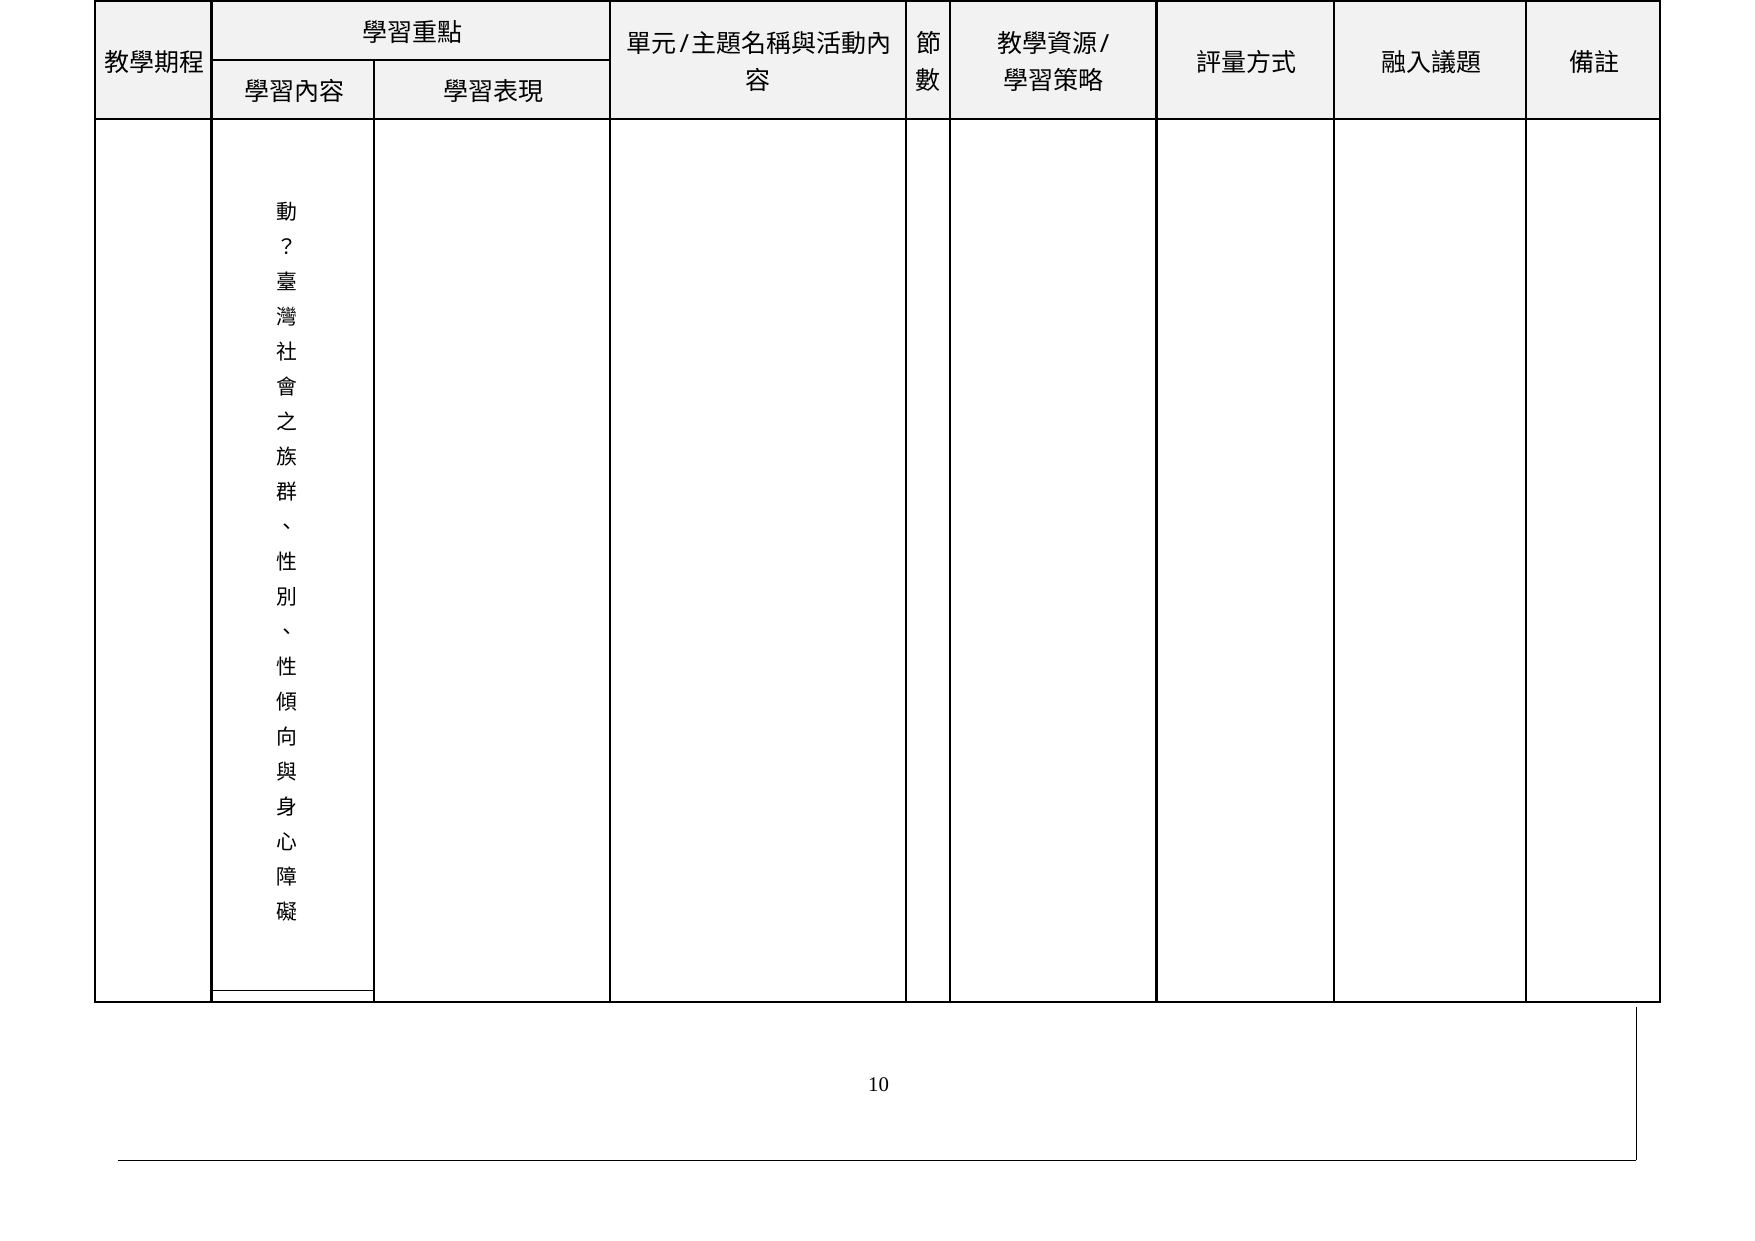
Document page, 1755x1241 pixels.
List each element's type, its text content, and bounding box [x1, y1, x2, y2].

table_cell [611, 120, 905, 1001]
table_header 教學期程 [96, 2, 210, 118]
table_cell 學習表現 [375, 61, 609, 118]
table_cell [213, 991, 373, 1001]
table_cell [1158, 120, 1333, 1001]
table_header 備註 [1527, 2, 1659, 118]
table_cell [1527, 120, 1659, 1001]
table_header 融入議題 [1335, 2, 1525, 118]
table_cell 學習內容 [213, 61, 373, 118]
table_header 節數 [907, 2, 949, 118]
table_cell 動？臺灣社會之族群、性別、性傾向與身心障礙 [213, 120, 373, 990]
table_header 單元/主題名稱與活動內容 [611, 2, 905, 118]
table_header 學習重點 [213, 2, 609, 59]
table_cell [96, 120, 210, 1001]
table_header 教學資源/ 學習策略 [951, 2, 1155, 118]
table_cell [951, 120, 1155, 1001]
table_cell [907, 120, 949, 1001]
table_cell [375, 120, 609, 1001]
table_cell [1335, 120, 1525, 1001]
table_header 評量方式 [1158, 2, 1333, 118]
